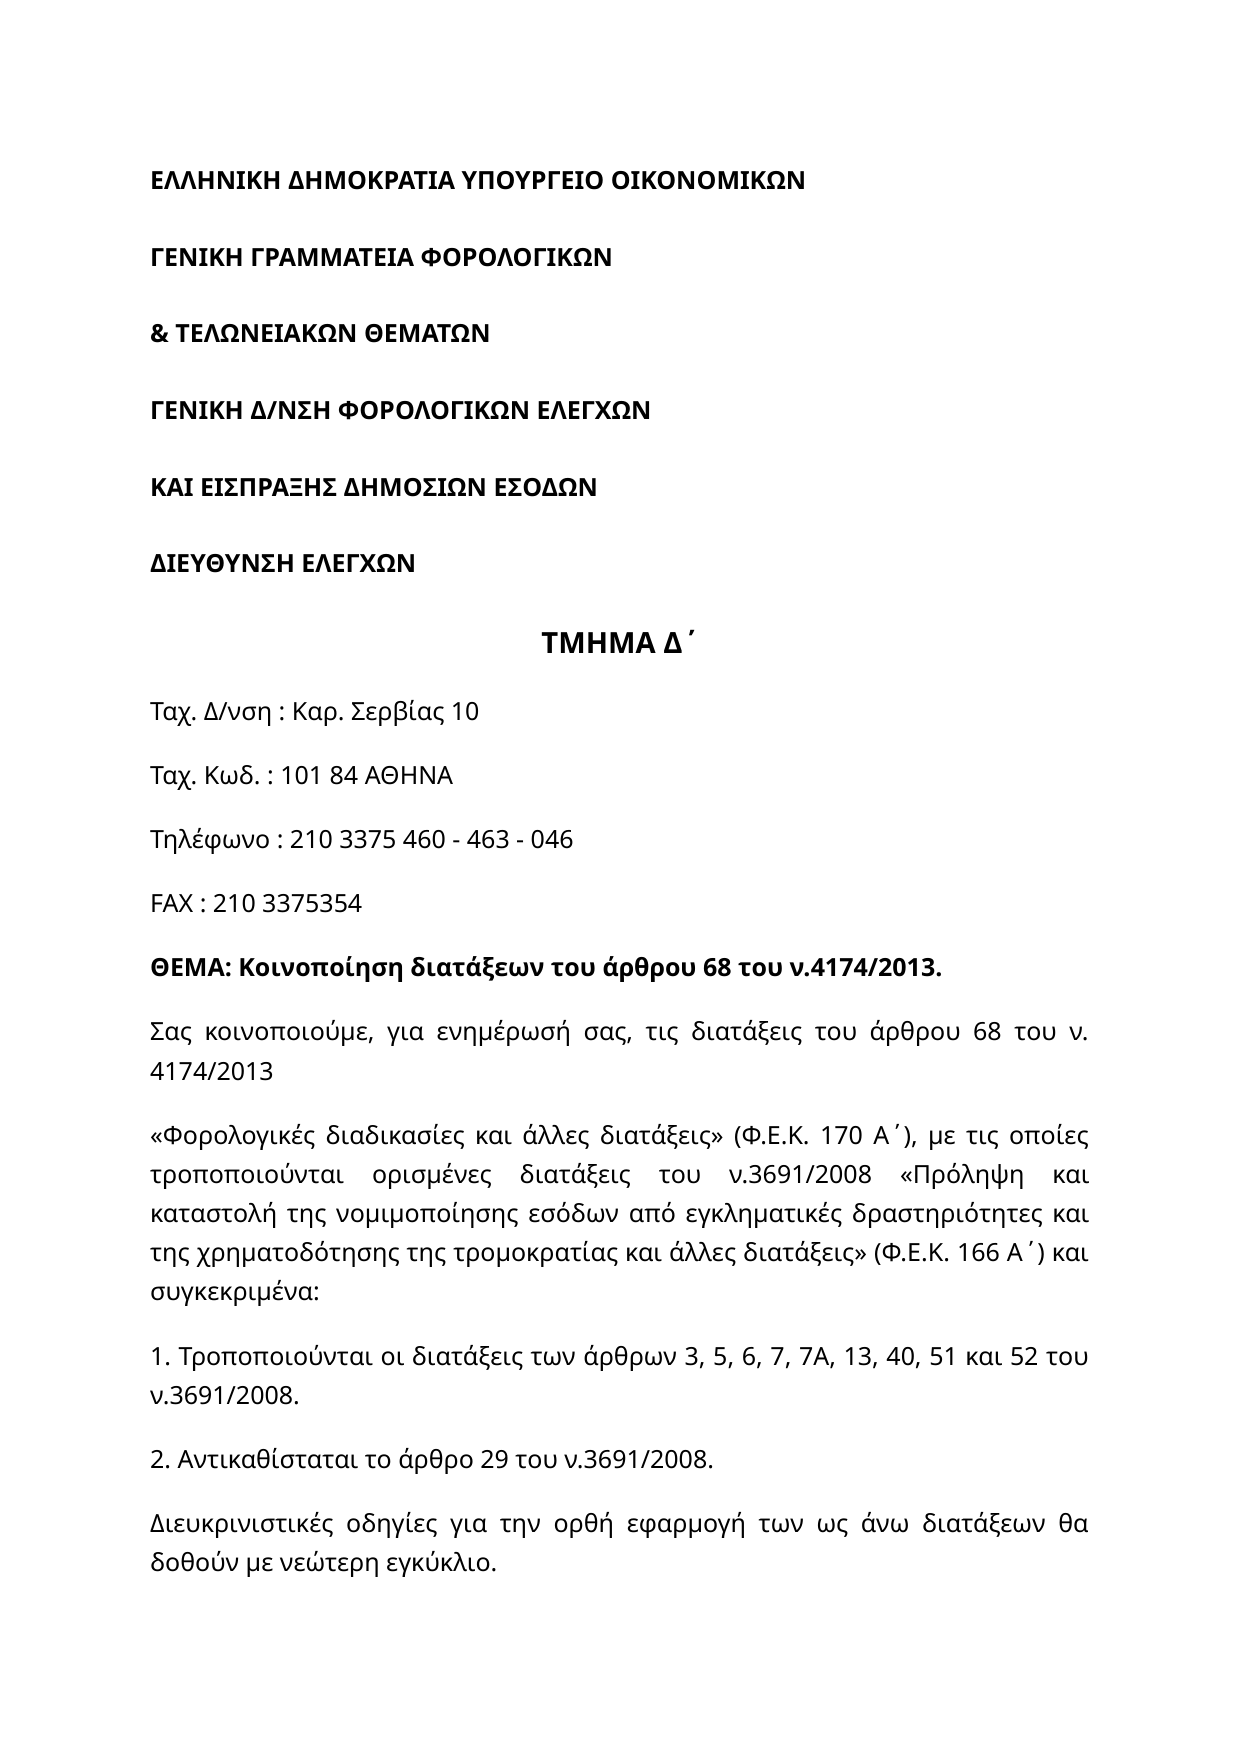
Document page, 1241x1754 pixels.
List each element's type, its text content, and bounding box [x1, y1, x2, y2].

title ΚΑΙ ΕΙΣΠΡΑΞΗΣ ΔΗΜΟΣΙΩΝ ΕΣΟΔΩΝ [150, 469, 1090, 503]
text Ταχ. Δ/νση : Καρ. Σερβίας 10 [150, 693, 1090, 727]
text Ταχ. Κωδ. : 101 84 ΑΘΗΝΑ [150, 757, 1090, 791]
title & ΤΕΛΩΝΕΙΑΚΩΝ ΘΕΜΑΤΩΝ [150, 316, 1090, 350]
subtitle ΤΜΗΜΑ Δ΄ [150, 622, 1090, 662]
text Σας κοινοποιούμε, για ενημέρωσή σας, τις διατάξεις του άρθρου 68 του ν. 4174/2013 [150, 1014, 1090, 1087]
text 2. Αντικαθίσταται το άρθρο 29 του ν.3691/2008. [150, 1441, 1090, 1476]
text ΘΕΜΑ: Κοινοποίηση διατάξεων του άρθρου 68 του ν.4174/2013. [150, 950, 1090, 984]
text «Φορολογικές διαδικασίες και άλλες διατάξεις» (Φ.Ε.Κ. 170 Α΄), με τις οποίες τροποποιούνται ορισμένες διατάξεις του ν.3691/2008 «Πρόληψη και καταστολή της νομιμοποίησης εσόδων από εγκληματικές δραστηριότητες και της χρηματοδότησης της τρομοκρατίας και άλλες διατάξεις» (Φ.Ε.Κ. 166 Α΄) και συγκεκριμένα: [150, 1117, 1090, 1308]
title ΓΕΝΙΚΗ ΓΡΑΜΜΑΤΕΙΑ ΦΟΡΟΛΟΓΙΚΩΝ [150, 239, 1090, 273]
title ΓΕΝΙΚΗ Δ/ΝΣΗ ΦΟΡΟΛΟΓΙΚΩΝ ΕΛΕΓΧΩΝ [150, 392, 1090, 427]
text Τηλέφωνο : 210 3375 460 - 463 - 046 [150, 821, 1090, 856]
title ΕΛΛΗΝΙΚΗ ΔΗΜΟΚΡΑΤΙΑ ΥΠΟΥΡΓΕΙΟ ΟΙΚΟΝΟΜΙΚΩΝ [150, 162, 1090, 197]
text FAX : 210 3375354 [150, 886, 1090, 920]
text Διευκρινιστικές οδηγίες για την ορθή εφαρμογή των ως άνω διατάξεων θα δοθούν με νεώτερη εγκύκλιο. [150, 1506, 1090, 1579]
text 1. Τροποποιούνται οι διατάξεις των άρθρων 3, 5, 6, 7, 7Α, 13, 40, 51 και 52 του ν.3691/2008. [150, 1338, 1090, 1411]
title ΔΙΕΥΘΥΝΣΗ ΕΛΕΓΧΩΝ [150, 546, 1090, 580]
